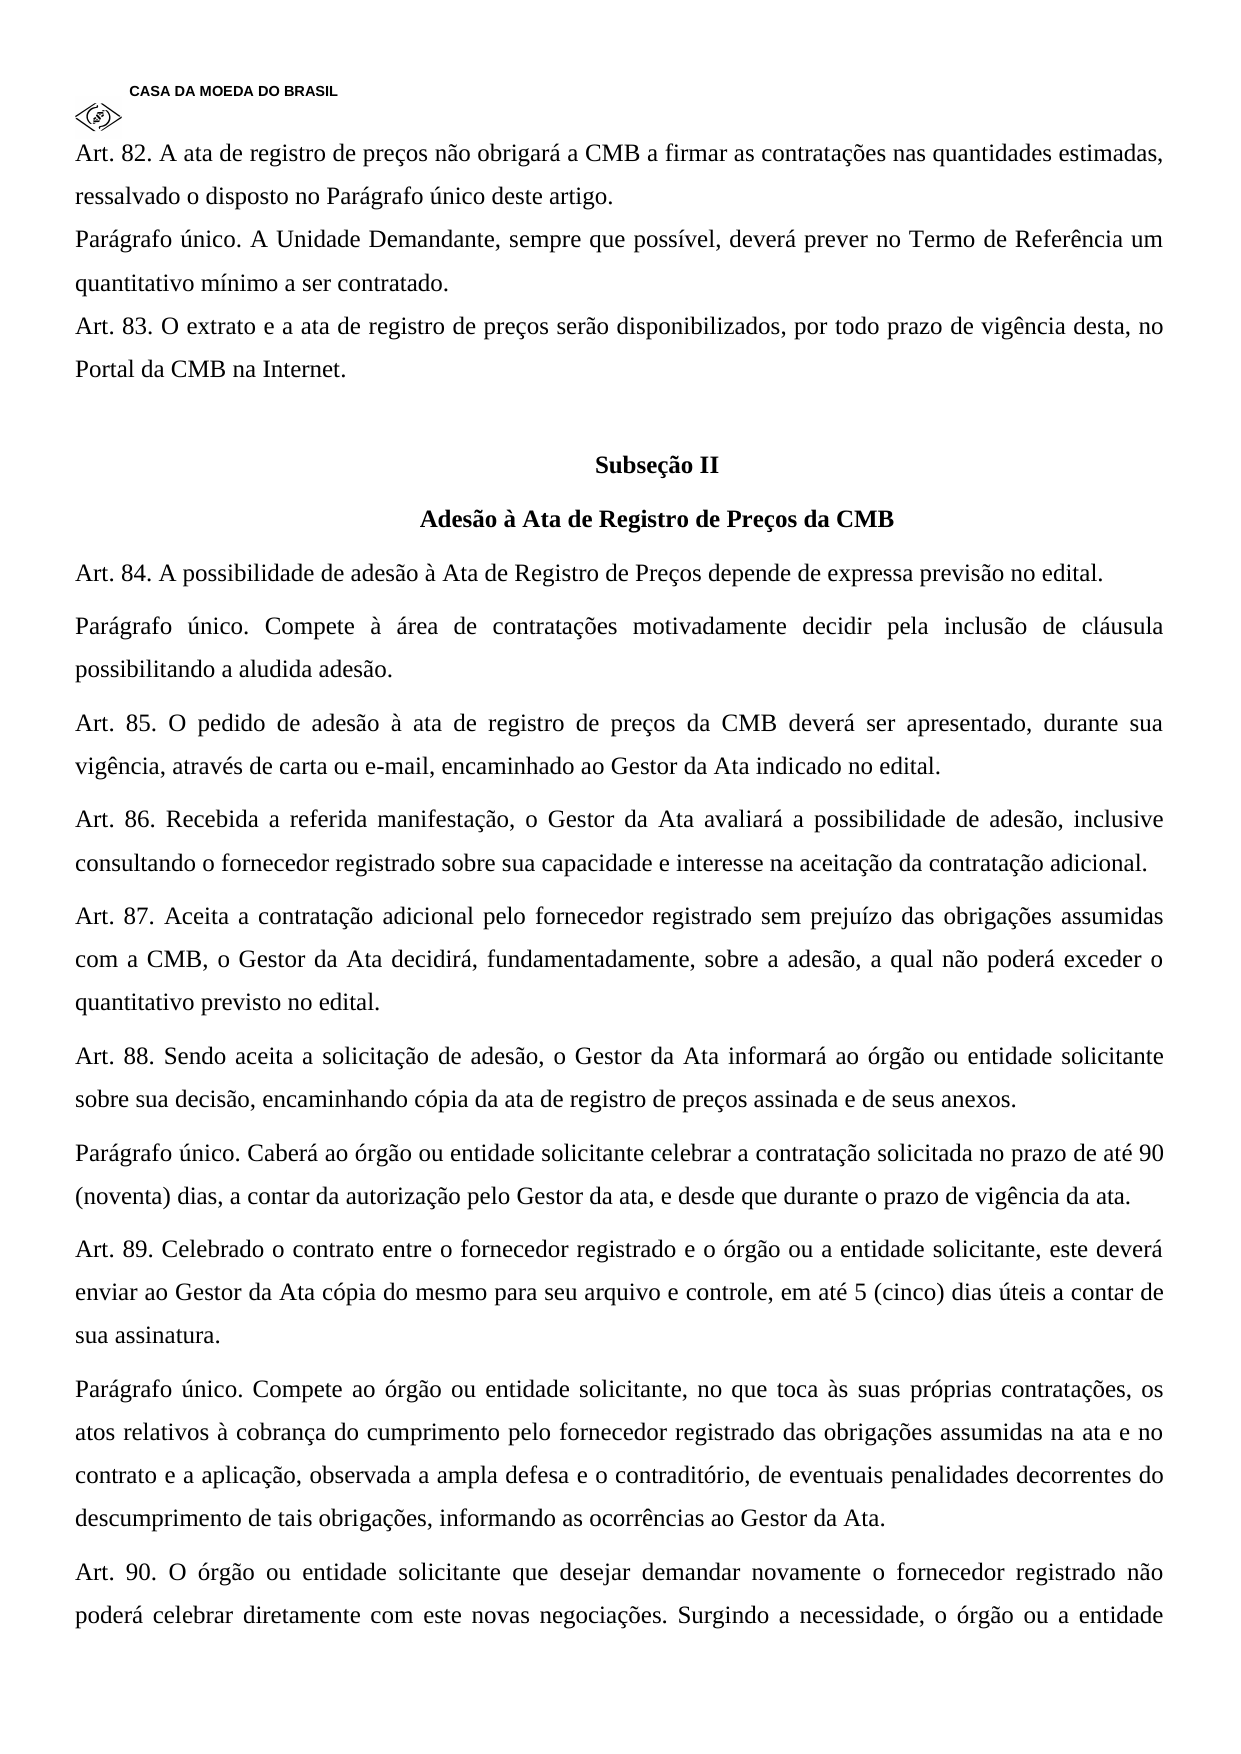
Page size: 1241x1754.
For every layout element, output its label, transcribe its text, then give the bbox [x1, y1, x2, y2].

text Art. 85. O pedido de adesão à ata de registro de preços da CMB deverá ser apresentado, durante sua vigência, através de carta ou e-mail, encaminhado ao Gestor da Ata indicado no edital. [75, 708, 1165, 780]
text Parágrafo único. Compete ao órgão ou entidade solicitante, no que toca às suas próprias contratações, os atos relativos à cobrança do cumprimento pelo fornecedor registrado das obrigações assumidas na ata e no contrato e a aplicação, observada a ampla defesa e o contraditório, de eventuais penalidades decorrentes do descumprimento de tais obrigações, informando as ocorrências ao Gestor da Ata. [75, 1374, 1165, 1532]
text Art. 90. O órgão ou entidade solicitante que desejar demandar novamente o fornecedor registrado não poderá celebrar diretamente com este novas negociações. Surgindo a necessidade, o órgão ou a entidade [75, 1557, 1165, 1629]
text Parágrafo único. Caberá ao órgão ou entidade solicitante celebrar a contratação solicitada no prazo de até 90 (noventa) dias, a contar da autorização pelo Gestor da ata, e desde que durante o prazo de vigência da ata. [75, 1138, 1165, 1209]
text Parágrafo único. A Unidade Demandante, sempre que possível, deverá prever no Termo de Referência um quantitativo mínimo a ser contratado. [75, 224, 1165, 296]
text Adesão à Ata de Registro de Preços da CMB [75, 504, 1165, 533]
text Art. 89. Celebrado o contrato entre o fornecedor registrado e o órgão ou a entidade solicitante, este deverá enviar ao Gestor da Ata cópia do mesmo para seu arquivo e controle, em até 5 (cinco) dias úteis a contar de sua assinatura. [75, 1234, 1165, 1349]
text Subseção II [75, 451, 1165, 479]
text Art. 87. Aceita a contratação adicional pelo fornecedor registrado sem prejuízo das obrigações assumidas com a CMB, o Gestor da Ata decidirá, fundamentadamente, sobre a adesão, a qual não poderá exceder o quantitativo previsto no edital. [75, 901, 1165, 1016]
text Art. 83. O extrato e a ata de registro de preços serão disponibilizados, por todo prazo de vigência desta, no Portal da CMB na Internet. [75, 311, 1165, 383]
text Art. 86. Recebida a referida manifestação, o Gestor da Ata avaliará a possibilidade de adesão, inclusive consultando o fornecedor registrado sobre sua capacidade e interesse na aceitação da contratação adicional. [75, 804, 1165, 876]
text Art. 84. A possibilidade de adesão à Ata de Registro de Preços depende de expressa previsão no edital. [75, 558, 1165, 586]
text Art. 88. Sendo aceita a solicitação de adesão, o Gestor da Ata informará ao órgão ou entidade solicitante sobre sua decisão, encaminhando cópia da ata de registro de preços assinada e de seus anexos. [75, 1041, 1165, 1113]
text Art. 82. A ata de registro de preços não obrigará a CMB a firmar as contratações nas quantidades estimadas, ressalvado o disposto no Parágrafo único deste artigo. [75, 138, 1165, 210]
text Parágrafo único. Compete à área de contratações motivadamente decidir pela inclusão de cláusula possibilitando a aludida adesão. [75, 611, 1165, 683]
